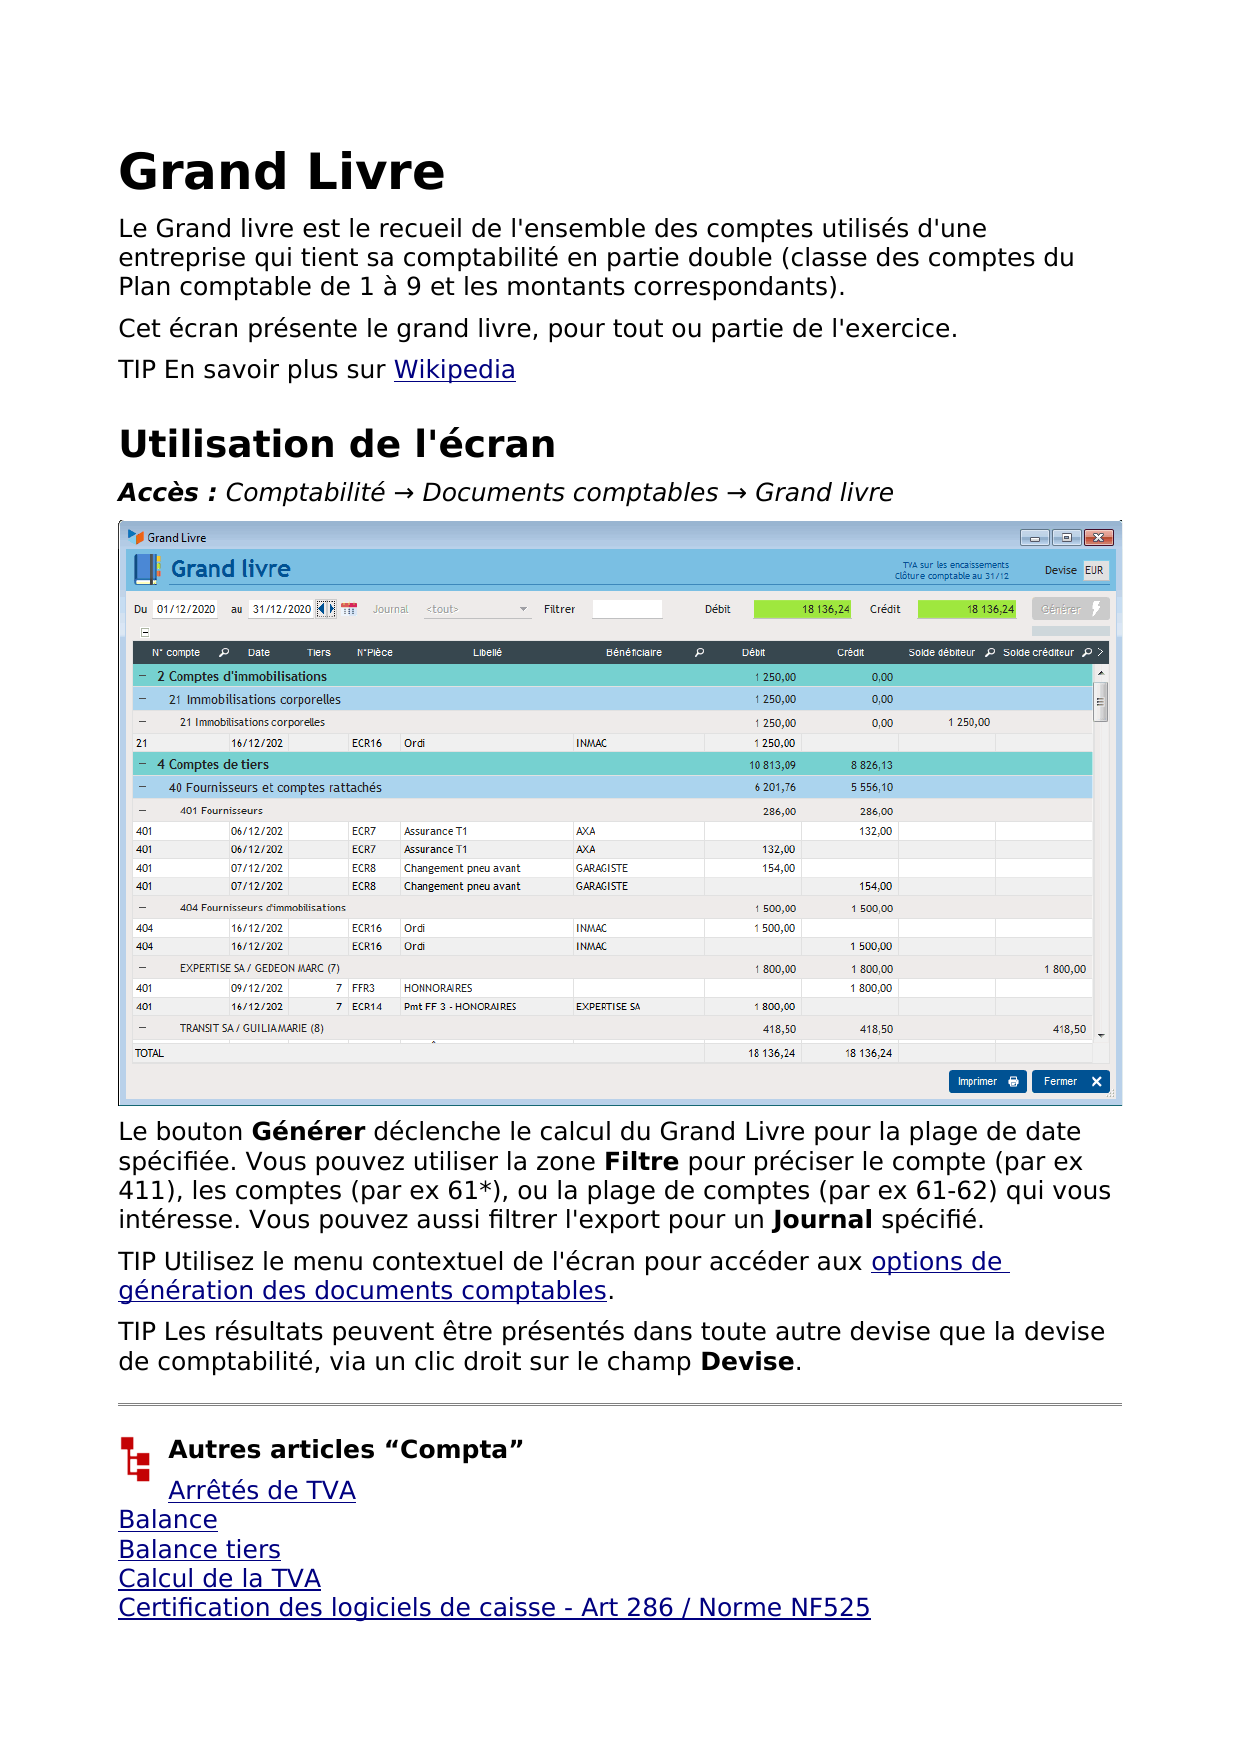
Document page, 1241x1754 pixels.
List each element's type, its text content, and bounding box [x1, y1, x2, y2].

text Le Grand livre est le recueil de l'ensemble des comptes utilisés d'une entreprise qui tient sa comptabilité en partie double (classe des comptes du Plan comptable de 1 à 9 et les montants correspondants). [118, 214, 1122, 301]
subtitle Grand Livre [118, 143, 1122, 201]
picture [118, 520, 1123, 1106]
text Cet écran présente le grand livre, pour tout ou partie de l'exercice. [118, 314, 1122, 343]
text TIP En savoir plus sur Wikipedia [118, 356, 1122, 385]
text Arrêtés de TVA Balance Balance tiers Calcul de la TVA Certification des logiciels de caisse - Art 286 / Norme NF525 [118, 1476, 1122, 1622]
text TIP Les résultats peuvent être présentés dans toute autre devise que la devise de comptabilité, via un clic droit sur le champ Devise. [118, 1318, 1122, 1376]
subtitle Utilisation de l'écran [118, 422, 1122, 466]
text Le bouton Générer déclenche le calcul du Grand Livre pour la plage de date spécifiée. Vous pouvez utiliser la zone Filtre pour préciser le compte (par ex 411), les comptes (par ex 61*), ou la plage de comptes (par ex 61-62) qui vous intéresse. Vous pouvez aussi filtrer l'export pour un Journal spécifié. [118, 1118, 1122, 1234]
picture [118, 1434, 169, 1485]
text Autres articles “Compta” [169, 1435, 1122, 1464]
text Accès : Comptabilité → Documents comptables → Grand livre [118, 478, 1122, 507]
text TIP Utilisez le menu contextuel de l'écran pour accéder aux options de génération des documents comptables. [118, 1247, 1122, 1305]
